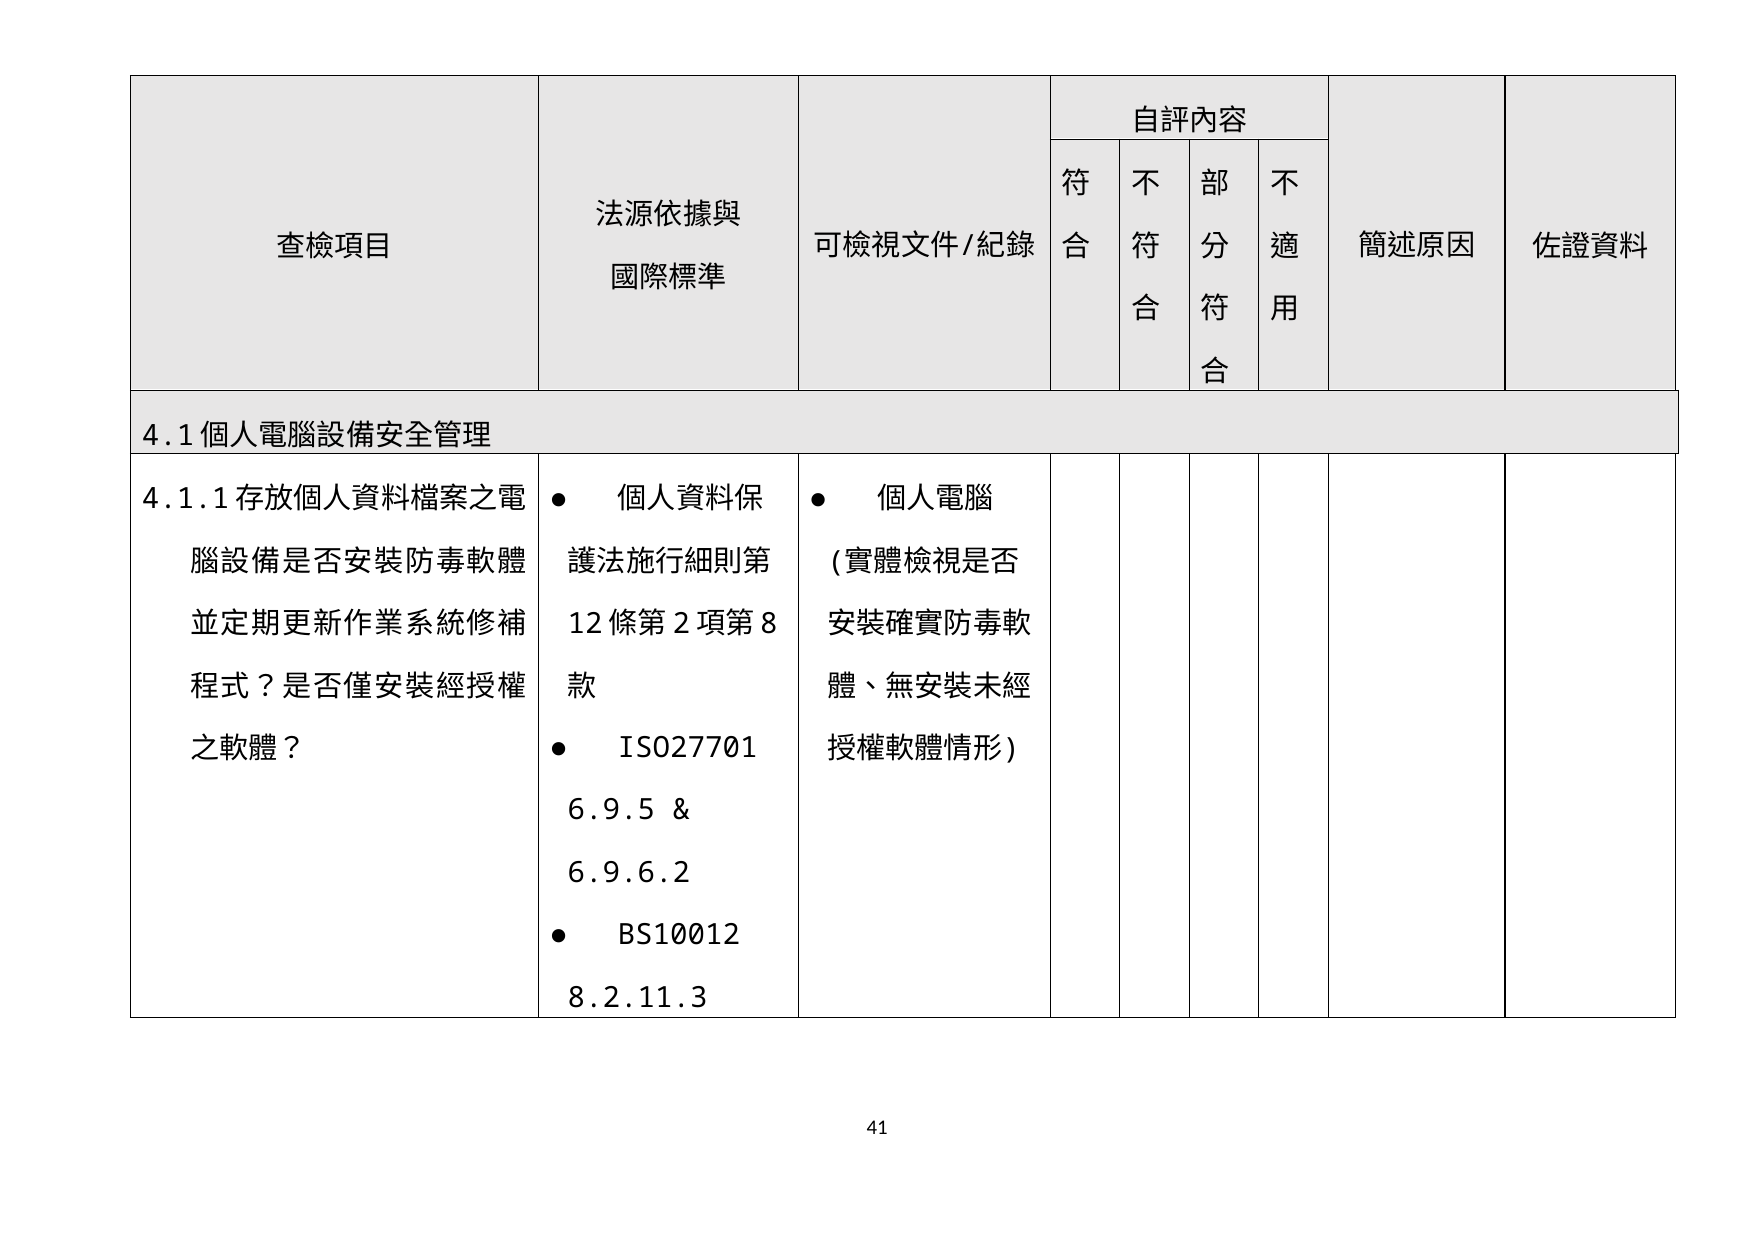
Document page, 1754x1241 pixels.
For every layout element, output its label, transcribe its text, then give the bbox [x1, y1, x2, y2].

table_cell [1506, 454, 1675, 1017]
table_cell [1120, 454, 1189, 1017]
table_cell 不適用 [1259, 140, 1328, 389]
table_header 查檢項目 [131, 76, 538, 389]
table_cell 部分符合 [1190, 140, 1258, 389]
table_header 可檢視文件/紀錄 [799, 76, 1050, 389]
table_header 自評內容 [1051, 76, 1328, 138]
table_header 簡述原因 [1329, 76, 1504, 389]
table_cell 4.1.1存放個人資料檔案之電腦設備是否安裝防毒軟體並定期更新作業系統修補程式？是否僅安裝經授權之軟體？ [131, 454, 538, 1017]
table_cell 符合 [1051, 140, 1119, 389]
table_cell 不符合 [1120, 140, 1189, 389]
table_cell 個人資料保護法施行細則第12條第2項第8款 ISO27701 6.9.5 & 6.9.6.2 BS10012 8.2.11.3 [539, 454, 798, 1017]
table_header 佐證資料 [1506, 76, 1675, 389]
table_cell [1190, 454, 1258, 1017]
table_cell 4.1個人電腦設備安全管理 [131, 391, 1678, 453]
table_cell [1329, 454, 1504, 1017]
table_cell [1259, 454, 1328, 1017]
table_cell 個人電腦(實體檢視是否安裝確實防毒軟體、無安裝未經授權軟體情形) [799, 454, 1050, 1017]
table_cell [1051, 454, 1119, 1017]
table_header 法源依據與 國際標準 [539, 76, 798, 389]
